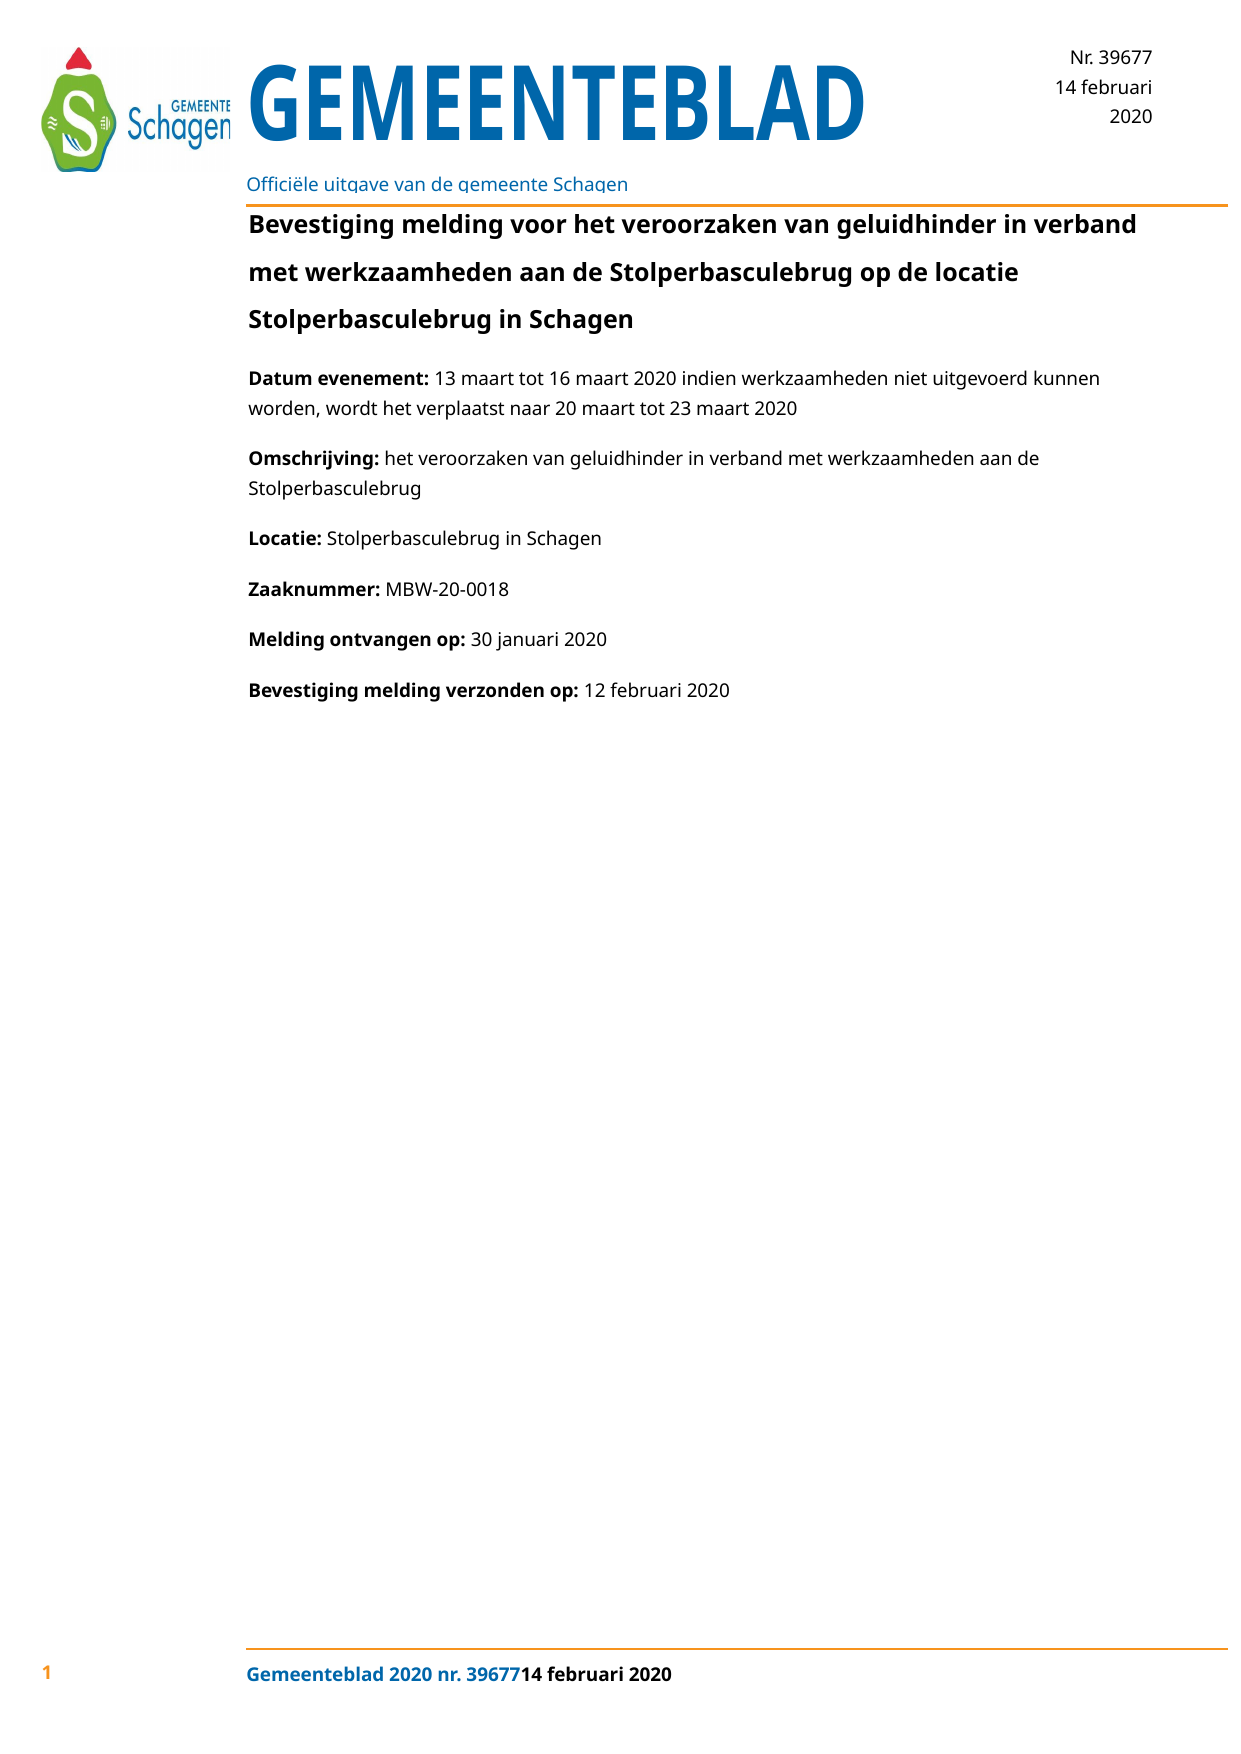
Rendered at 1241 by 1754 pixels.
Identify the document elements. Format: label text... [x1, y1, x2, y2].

text Omschrijving: het veroorzaken van geluidhinder in verband met werkzaamheden aan de Stolperbasculebrug [248, 446, 1152, 501]
text Bevestiging melding voor het veroorzaken van geluidhinder in verband met werkzaamheden aan de Stolperbasculebrug op de locatie Stolperbasculebrug in Schagen [248, 207, 1152, 336]
text Locatie: Stolperbasculebrug in Schagen [248, 526, 1152, 551]
text Zaaknummer: MBW-20-0018 [248, 576, 1152, 602]
text Bevestiging melding verzonden op: 12 februari 2020 [248, 677, 1152, 702]
picture [41, 47, 231, 172]
text Melding ontvangen op: 30 januari 2020 [248, 626, 1152, 652]
text Datum evenement: 13 maart tot 16 maart 2020 indien werkzaamheden niet uitgevoerd kunnen worden, wordt het verplaatst naar 20 maart tot 23 maart 2020 [248, 366, 1152, 421]
